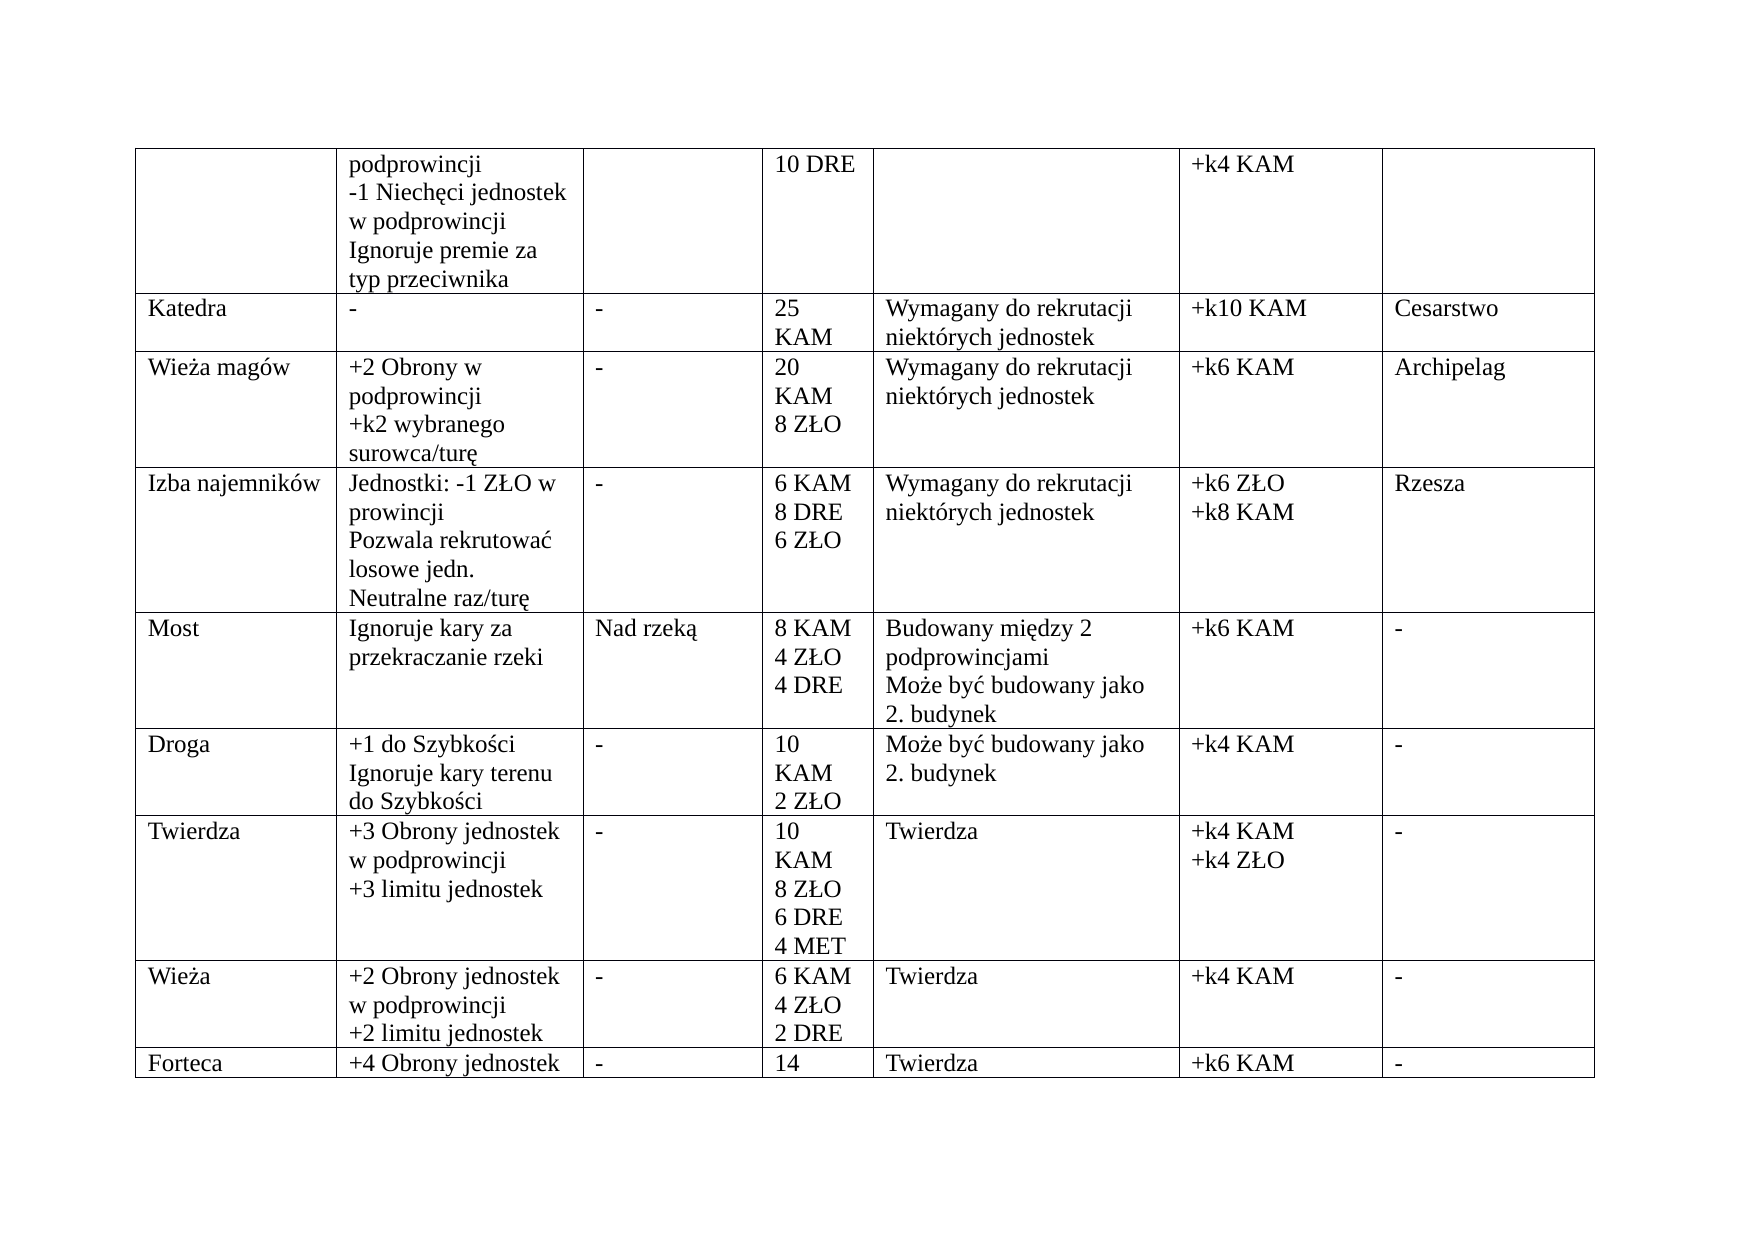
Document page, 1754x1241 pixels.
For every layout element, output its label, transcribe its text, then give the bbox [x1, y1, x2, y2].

table_cell 14 [763, 1048, 873, 1077]
table_cell Cesarstwo [1383, 294, 1594, 351]
table_cell - [874, 149, 1179, 292]
table_cell - [1383, 816, 1594, 960]
table_cell - [1383, 729, 1594, 815]
table_cell podprowincji -1 Niechęci jednostek w podprowincji Ignoruje premie za typ przeciwnika [337, 149, 583, 292]
table_cell 10 KAM 8 ZŁO 6 DRE 4 MET [763, 816, 873, 960]
table_cell +k10 KAM [1180, 294, 1382, 351]
table_cell - [584, 816, 762, 960]
table_cell - [584, 729, 762, 815]
table_cell Twierdza [874, 1048, 1179, 1077]
table_cell - [1383, 613, 1594, 728]
table_cell 6 KAM 8 DRE 6 ZŁO [763, 468, 873, 612]
table_cell Może być budowany jako 2. budynek [874, 729, 1179, 815]
table_cell 20 KAM 8 ZŁO [763, 352, 873, 467]
table_cell [136, 149, 336, 292]
table_cell Most [136, 613, 336, 728]
table_cell Nad rzeką [584, 613, 762, 728]
table_cell - [584, 294, 762, 351]
table_cell Rzesza [1383, 468, 1594, 612]
table_cell - [584, 468, 762, 612]
table_cell Forteca [136, 1048, 336, 1077]
table_cell +4 Obrony jednostek [337, 1048, 583, 1077]
table_cell Izba najemników [136, 468, 336, 612]
table_cell Jednostki: -1 ZŁO w prowincji Pozwala rekrutować losowe jedn. Neutralne raz/turę [337, 468, 583, 612]
table_cell Katedra [136, 294, 336, 351]
table_cell 8 KAM 4 ZŁO 4 DRE [763, 613, 873, 728]
table_cell 10 KAM 2 ZŁO [763, 729, 873, 815]
table_cell Droga [136, 729, 336, 815]
table_cell +k6 KAM [1180, 613, 1382, 728]
table_cell +k6 KAM [1180, 1048, 1382, 1077]
table_cell +k4 KAM [1180, 729, 1382, 815]
table_cell Ignoruje kary za przekraczanie rzeki [337, 613, 583, 728]
table_cell - [584, 961, 762, 1047]
table_cell Twierdza [874, 961, 1179, 1047]
table_cell Twierdza [136, 816, 336, 960]
table_cell 25 KAM [763, 294, 873, 351]
table_cell Wymagany do rekrutacji niektórych jednostek [874, 294, 1179, 351]
table_cell - [337, 294, 583, 351]
table_cell 10 DRE [763, 149, 873, 292]
table_cell Wymagany do rekrutacji niektórych jednostek [874, 468, 1179, 612]
table_cell +k4 KAM [1180, 149, 1382, 292]
table_cell +3 Obrony jednostek w podprowincji +3 limitu jednostek [337, 816, 583, 960]
table_cell - [1383, 1048, 1594, 1077]
table_cell - [584, 149, 762, 292]
table_cell +k4 KAM +k4 ZŁO [1180, 816, 1382, 960]
table_cell +k6 KAM [1180, 352, 1382, 467]
table_cell +2 Obrony w podprowincji +k2 wybranego surowca/turę [337, 352, 583, 467]
table_cell +2 Obrony jednostek w podprowincji +2 limitu jednostek [337, 961, 583, 1047]
table_cell +k6 ZŁO +k8 KAM [1180, 468, 1382, 612]
table_cell Archipelag [1383, 352, 1594, 467]
table_cell Wieża magów [136, 352, 336, 467]
table_cell +1 do Szybkości Ignoruje kary terenu do Szybkości [337, 729, 583, 815]
table_cell 6 KAM 4 ZŁO 2 DRE [763, 961, 873, 1047]
table_cell [1383, 149, 1594, 292]
table_cell - [1383, 961, 1594, 1047]
table_cell - [584, 1048, 762, 1077]
table_cell - [584, 352, 762, 467]
table_cell +k4 KAM [1180, 961, 1382, 1047]
table_cell Wieża [136, 961, 336, 1047]
table_cell Twierdza [874, 816, 1179, 960]
table_cell Budowany między 2 podprowincjami Może być budowany jako 2. budynek [874, 613, 1179, 728]
table_cell Wymagany do rekrutacji niektórych jednostek [874, 352, 1179, 467]
